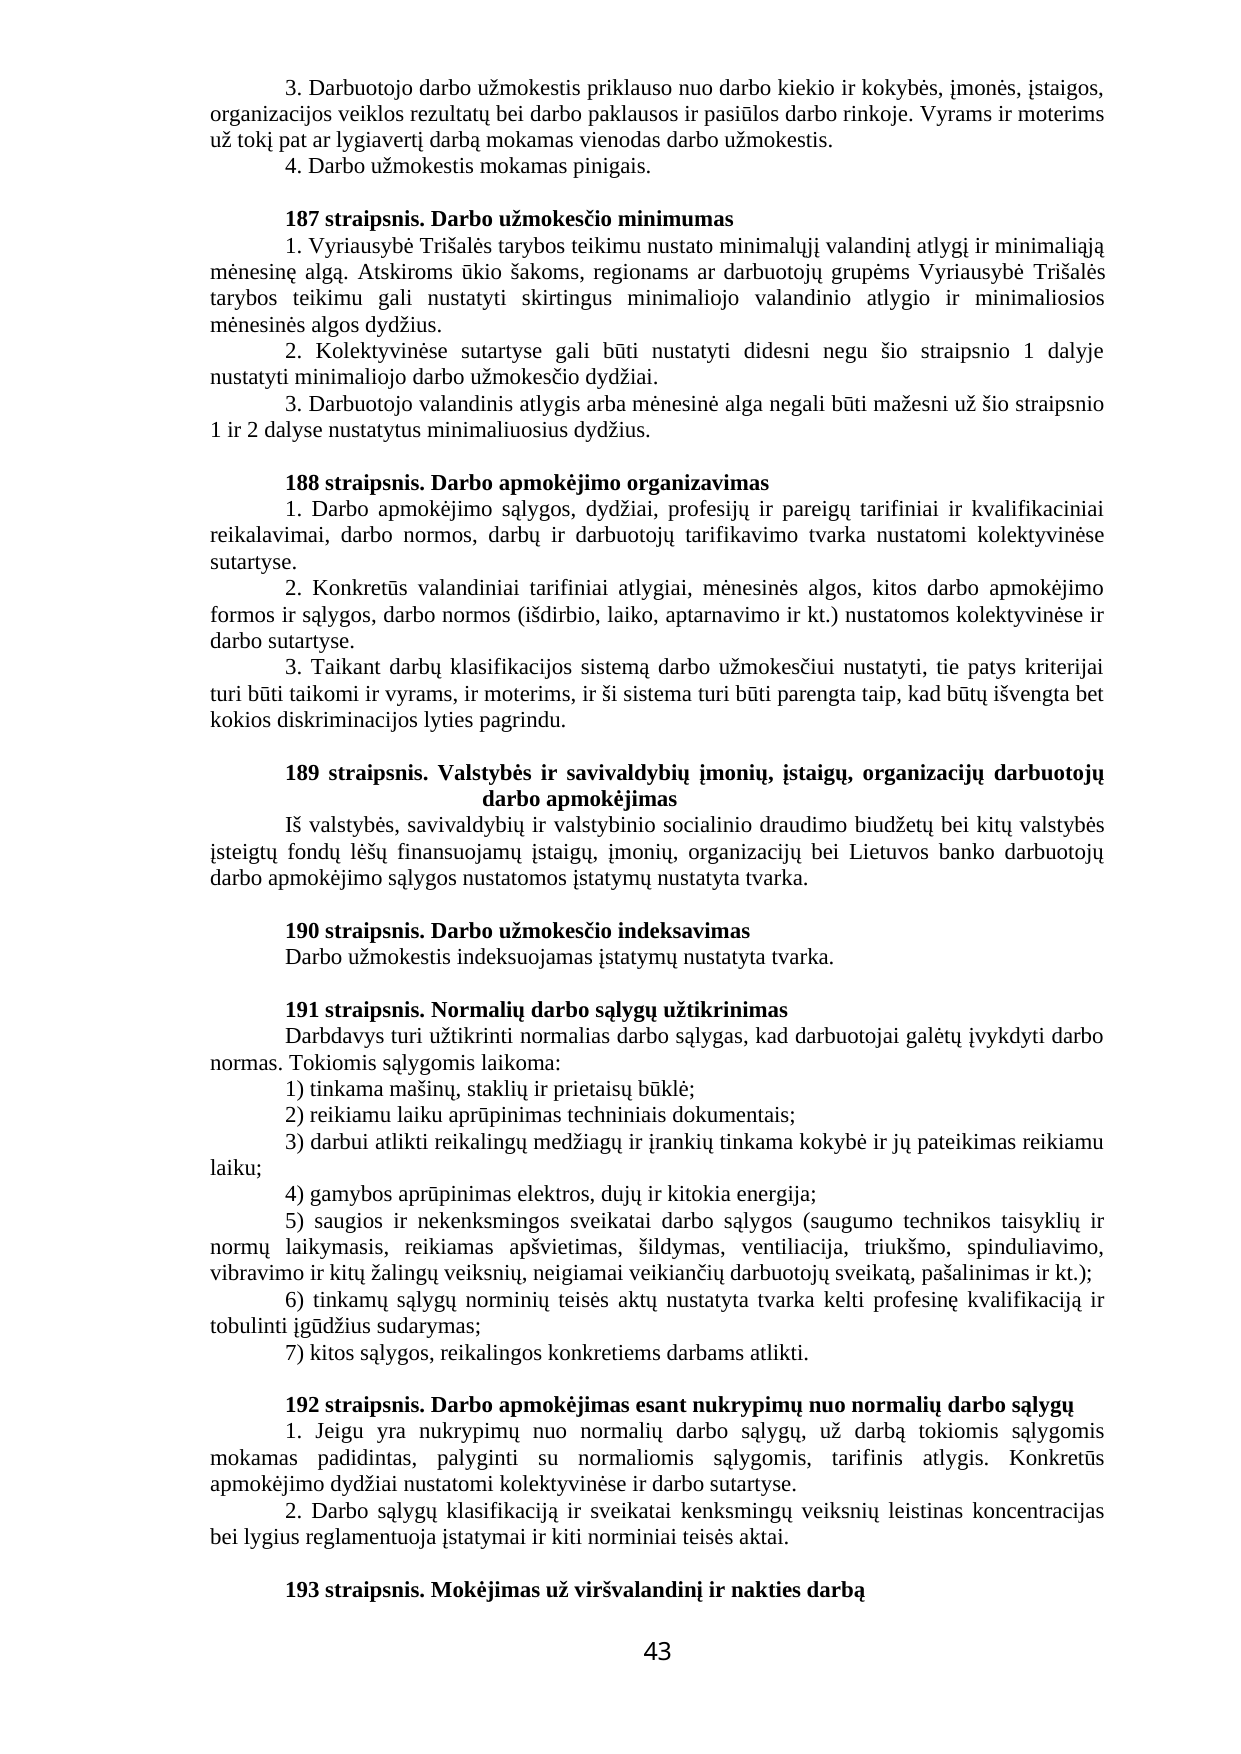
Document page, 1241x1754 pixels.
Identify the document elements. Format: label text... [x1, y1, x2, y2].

text 3. Darbuotojo valandinis atlygis arba mėnesinė alga negali būti mažesni už šio straipsnio 1 ir 2 dalyse nustatytus minimaliuosius dydžius. [210, 390, 1106, 442]
text Darbdavys turi užtikrinti normalias darbo sąlygas, kad darbuotojai galėtų įvykdyti darbo normas. Tokiomis sąlygomis laikoma: [210, 1022, 1106, 1075]
text 4. Darbo užmokestis mokamas pinigais. [210, 153, 1106, 179]
text 191 straipsnis. normalių darbo sąlygų užtikrinimas [210, 996, 1106, 1022]
text 188 straipsnis. Darbo apmokėjimo organizavimas [210, 469, 1106, 495]
text 7) kitos sąlygos, reikalingos konkretiems darbams atlikti. [210, 1338, 1106, 1365]
text 190 straipsnis. Darbo užmokesčio indeksavimas [210, 917, 1106, 943]
text 193 straipsnis. Mokėjimas už viršvalandinį ir nakties darbą [210, 1576, 1106, 1602]
text 1. Vyriausybė Trišalės tarybos teikimu nustato minimalųjį valandinį atlygį ir minimaliąją mėnesinę algą. Atskiroms ūkio šakoms, regionams ar darbuotojų grupėms Vyriausybė trišalės tarybos teikimu gali nustatyti skirtingus minimaliojo valandinio atlygio ir minimaliosios mėnesinės algos dydžius. [210, 232, 1106, 337]
text Iš valstybės, savivaldybių ir valstybinio socialinio draudimo biudžetų bei kitų valstybės įsteigtų fondų lėšų finansuojamų įstaigų, įmonių, organizacijų bei Lietuvos banko darbuotojų darbo apmokėjimo sąlygos nustatomos įstatymų nustatyta tvarka. [210, 811, 1106, 891]
text 187 straipsnis. Darbo užmokesčio minimumas [210, 205, 1106, 232]
text 192 straipsnis. Darbo apmokėjimas esant nukrypimų nuo normalių darbo sąlygų [285, 1391, 1106, 1418]
text 6) tinkamų sąlygų norminių teisės aktų nustatyta tvarka kelti profesinę kvalifikaciją ir tobulinti įgūdžius sudarymas; [210, 1286, 1106, 1338]
text 2. Kolektyvinėse sutartyse gali būti nustatyti didesni negu šio straipsnio 1 dalyje nustatyti minimaliojo darbo užmokesčio dydžiai. [210, 337, 1106, 390]
text 1) tinkama mašinų, staklių ir prietaisų būklė; [210, 1075, 1106, 1101]
text 2. Darbo sąlygų klasifikaciją ir sveikatai kenksmingų veiksnių leistinas koncentracijas bei lygius reglamentuoja įstatymai ir kiti norminiai teisės aktai. [210, 1497, 1106, 1549]
text 3) darbui atlikti reikalingų medžiagų ir įrankių tinkama kokybė ir jų pateikimas reikiamu laiku; [210, 1128, 1106, 1180]
text 3. Darbuotojo darbo užmokestis priklauso nuo darbo kiekio ir kokybės, įmonės, įstaigos, organizacijos veiklos rezultatų bei darbo paklausos ir pasiūlos darbo rinkoje. Vyrams ir moterims už tokį pat ar lygiavertį darbą mokamas vienodas darbo užmokestis. [210, 73, 1106, 153]
text 2) reikiamu laiku aprūpinimas techniniais dokumentais; [210, 1101, 1106, 1128]
text 1. Darbo apmokėjimo sąlygos, dydžiai, profesijų ir pareigų tarifiniai ir kvalifikaciniai reikalavimai, darbo normos, darbų ir darbuotojų tarifikavimo tvarka nustatomi kolektyvinėse sutartyse. [210, 495, 1106, 574]
text 189 straipsnis. Valstybės ir savivaldybių įmonių, įstaigų, organizacijų darbuotojų darbo apmokėjimas [285, 759, 1106, 811]
text 2. Konkretūs valandiniai tarifiniai atlygiai, mėnesinės algos, kitos darbo apmokėjimo formos ir sąlygos, darbo normos (išdirbio, laiko, aptarnavimo ir kt.) nustatomos kolektyvinėse ir darbo sutartyse. [210, 574, 1106, 653]
text Darbo užmokestis indeksuojamas įstatymų nustatyta tvarka. [210, 943, 1106, 969]
text 4) gamybos aprūpinimas elektros, dujų ir kitokia energija; [210, 1180, 1106, 1207]
text 3. Taikant darbų klasifikacijos sistemą darbo užmokesčiui nustatyti, tie patys kriterijai turi būti taikomi ir vyrams, ir moterims, ir ši sistema turi būti parengta taip, kad būtų išvengta bet kokios diskriminacijos lyties pagrindu. [210, 653, 1106, 732]
text 5) saugios ir nekenksmingos sveikatai darbo sąlygos (saugumo technikos taisyklių ir normų laikymasis, reikiamas apšvietimas, šildymas, ventiliacija, triukšmo, spinduliavimo, vibravimo ir kitų žalingų veiksnių, neigiamai veikiančių darbuotojų sveikatą, pašalinimas ir kt.); [210, 1207, 1106, 1286]
text 1. Jeigu yra nukrypimų nuo normalių darbo sąlygų, už darbą tokiomis sąlygomis mokamas padidintas, palyginti su normaliomis sąlygomis, tarifinis atlygis. Konkretūs apmokėjimo dydžiai nustatomi kolektyvinėse ir darbo sutartyse. [210, 1418, 1106, 1497]
